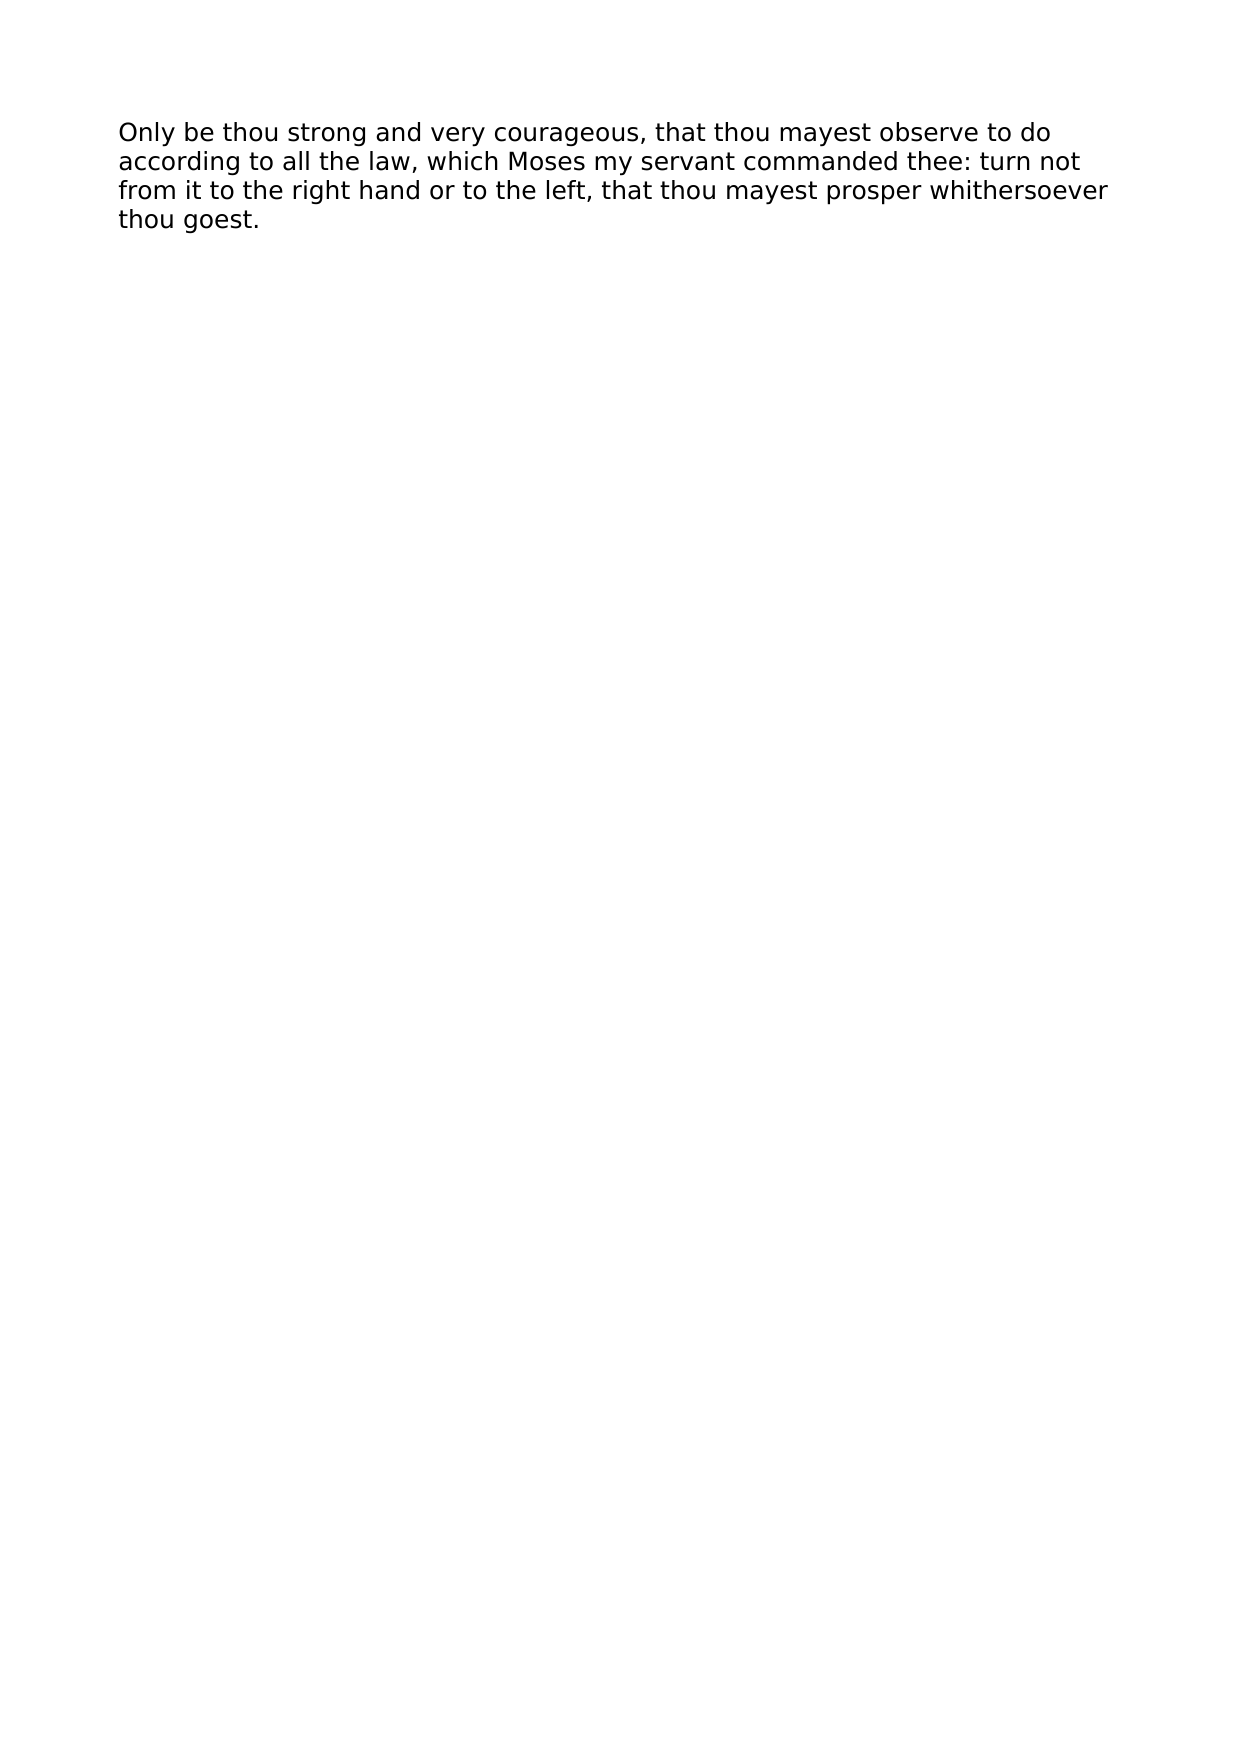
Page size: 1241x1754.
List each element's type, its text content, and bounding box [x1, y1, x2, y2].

text Only be thou strong and very courageous, that thou mayest observe to do according to all the law, which Moses my servant commanded thee: turn not from it to the right hand or to the left, that thou mayest prosper whithersoever thou goest. [118, 118, 1122, 235]
